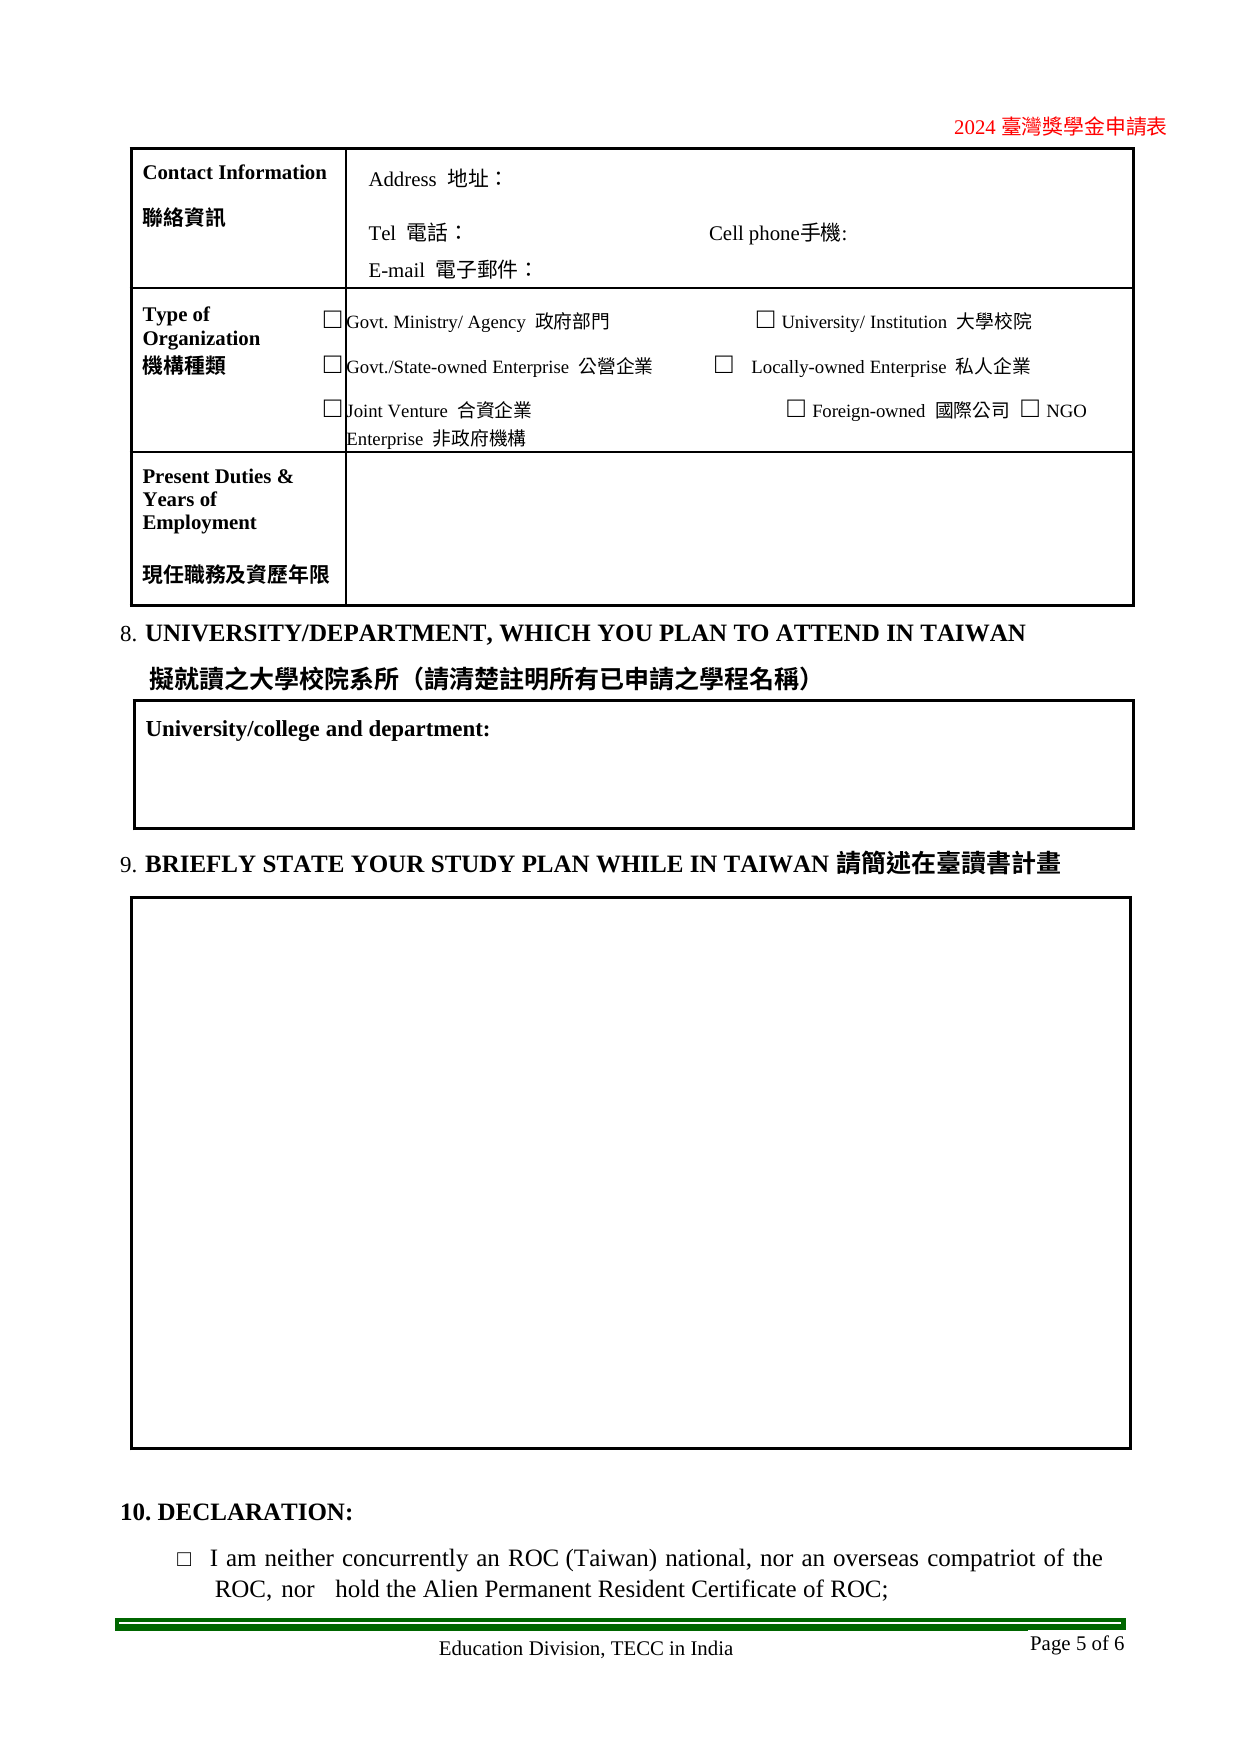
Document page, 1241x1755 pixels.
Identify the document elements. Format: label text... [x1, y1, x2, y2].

text 擬就讀之大學校院系所（請清楚註明所有已申請之學程名稱） [149, 645, 1197, 700]
table_cell Present Duties & Years of Employment 現任職務及資歷年限 [133, 453, 345, 603]
table_header Address 地址： Tel 電話： Cell phone手機: E-mail 電子郵件： [347, 150, 1132, 287]
text [136, 702, 1132, 827]
text □ I am neither concurrently an ROC (Taiwan) national, nor an overseas compatriot of the ROC, nor hold the Alien Permanent Resident Certificate of ROC; [177, 1542, 1122, 1602]
text University/college and department: [145, 715, 1132, 741]
list UNIVERSITY/DEPARTMENT, WHICH YOU PLAN TO ATTEND IN TAIWAN [120, 627, 1197, 645]
table_cell Type of Organization 機構種類 [133, 289, 345, 451]
table_cell [347, 453, 1132, 603]
list DECLARATION: [120, 1497, 1197, 1526]
table_header Contact Information 聯絡資訊 [133, 150, 345, 287]
list BRIEFLY STATE YOUR STUDY PLAN WHILE IN TAIWAN 請簡述在臺讀書計畫 [120, 830, 1197, 883]
table_cell Govt. Ministry/ Agency 政府部門 □ University/ Institution 大學校院 Govt./State-owned Enterprise 公營企業 □ Locally-owned Enterprise 私人企業 Joint Venture 合資企業 □ Foreign-owned 國際公司 □ NGO Enterprise 非政府機構 [347, 289, 1132, 451]
